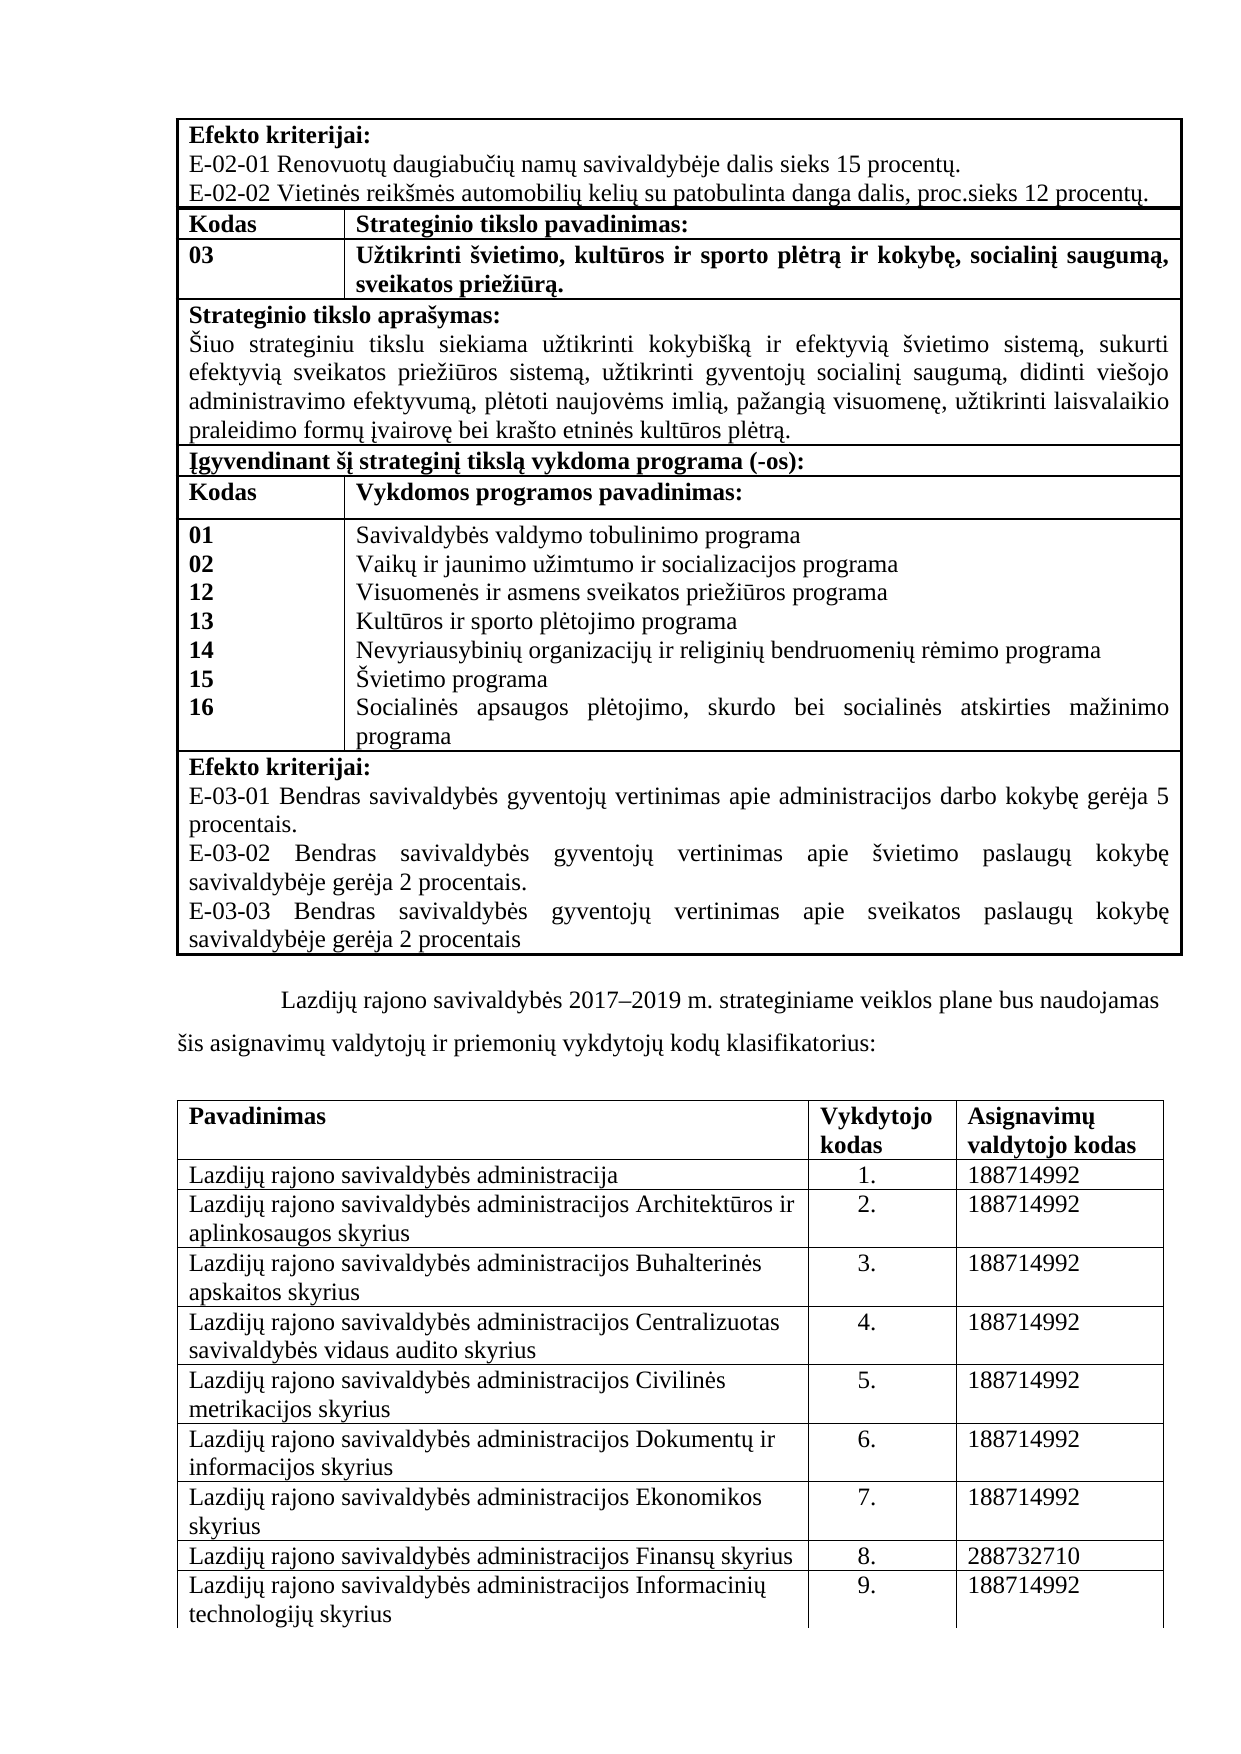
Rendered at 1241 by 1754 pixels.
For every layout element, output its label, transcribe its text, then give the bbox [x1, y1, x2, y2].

table_cell 8. [809, 1541, 956, 1569]
table_cell Lazdijų rajono savivaldybės administracijos Centralizuotas savivaldybės vidaus audito skyrius [178, 1307, 808, 1364]
table_cell Lazdijų rajono savivaldybės administracijos Civilinės metrikacijos skyrius [178, 1365, 808, 1423]
table_cell Lazdijų rajono savivaldybės administracijos Buhalterinės apskaitos skyrius [178, 1248, 808, 1306]
table_cell Lazdijų rajono savivaldybės administracijos Ekonomikos skyrius [178, 1482, 808, 1540]
table_cell 4. [809, 1307, 956, 1364]
table_cell Lazdijų rajono savivaldybės administracijos Informacinių technologijų skyrius [178, 1571, 808, 1628]
table_cell 5. [809, 1365, 956, 1423]
table_header Asignavimų valdytojo kodas [957, 1101, 1163, 1159]
table_cell 03 [179, 240, 344, 298]
table_header Vykdytojo kodas [809, 1101, 956, 1159]
table_cell Įgyvendinant šį strateginį tikslą vykdoma programa (-os): [179, 446, 1180, 474]
table_cell Efekto kriterijai: E-02-01 Renovuotų daugiabučių namų savivaldybėje dalis sieks 15 procentų. E-02-02 Vietinės reikšmės automobilių kelių su patobulinta danga dalis, proc.sieks 12 procentų. [179, 120, 1180, 206]
table_cell 288732710 [957, 1541, 1163, 1569]
table_cell 188714992 [957, 1160, 1163, 1188]
table_cell 188714992 [957, 1424, 1163, 1481]
table_cell 7. [809, 1482, 956, 1540]
table_cell Lazdijų rajono savivaldybės administracijos Finansų skyrius [178, 1541, 808, 1569]
table_cell 6. [809, 1424, 956, 1481]
table_cell 3. [809, 1248, 956, 1306]
table_cell 01 02 12 13 14 15 16 [179, 520, 344, 750]
table_cell Strateginio tikslo aprašymas: Šiuo strateginiu tikslu siekiama užtikrinti kokybišką ir efektyvią švietimo sistemą, sukurti efektyvią sveikatos priežiūros sistemą, užtikrinti gyventojų socialinį saugumą, didinti viešojo administravimo efektyvumą, plėtoti naujovėms imlią, pažangią visuomenę, užtikrinti laisvalaikio praleidimo formų įvairovę bei krašto etninės kultūros plėtrą. [179, 300, 1180, 444]
table_cell 188714992 [957, 1248, 1163, 1306]
table_cell Savivaldybės valdymo tobulinimo programa Vaikų ir jaunimo užimtumo ir socializacijos programa Visuomenės ir asmens sveikatos priežiūros programa Kultūros ir sporto plėtojimo programa Nevyriausybinių organizacijų ir religinių bendruomenių rėmimo programa Švietimo programa Socialinės apsaugos plėtojimo, skurdo bei socialinės atskirties mažinimo programa [345, 520, 1180, 750]
text Lazdijų rajono savivaldybės 2017–2019 m. strateginiame veiklos plane bus naudojamas šis asignavimų valdytojų ir priemonių vykdytojų kodų klasifikatorius: [177, 985, 1181, 1057]
table_cell Strateginio tikslo pavadinimas: [345, 210, 1180, 238]
table_cell 2. [809, 1190, 956, 1247]
table_cell 9. [809, 1571, 956, 1628]
table_cell 1. [809, 1160, 956, 1188]
table_header Pavadinimas [178, 1101, 808, 1159]
table_cell Kodas [179, 477, 344, 518]
table_cell 188714992 [957, 1307, 1163, 1364]
table_cell 188714992 [957, 1482, 1163, 1540]
table_cell Lazdijų rajono savivaldybės administracijos Dokumentų ir informacijos skyrius [178, 1424, 808, 1481]
table_cell Lazdijų rajono savivaldybės administracijos Architektūros ir aplinkosaugos skyrius [178, 1190, 808, 1247]
table_cell 188714992 [957, 1365, 1163, 1423]
table_cell Vykdomos programos pavadinimas: [345, 477, 1180, 518]
table_cell Užtikrinti švietimo, kultūros ir sporto plėtrą ir kokybę, socialinį saugumą, sveikatos priežiūrą. [345, 240, 1180, 298]
table_cell Efekto kriterijai: E-03-01 Bendras savivaldybės gyventojų vertinimas apie administracijos darbo kokybę gerėja 5 procentais. E-03-02 Bendras savivaldybės gyventojų vertinimas apie švietimo paslaugų kokybę savivaldybėje gerėja 2 procentais. E-03-03 Bendras savivaldybės gyventojų vertinimas apie sveikatos paslaugų kokybę savivaldybėje gerėja 2 procentais [179, 752, 1180, 953]
table_cell Kodas [179, 210, 344, 238]
table_cell 188714992 [957, 1190, 1163, 1247]
table_cell Lazdijų rajono savivaldybės administracija [178, 1160, 808, 1188]
table_cell 188714992 [957, 1571, 1163, 1628]
